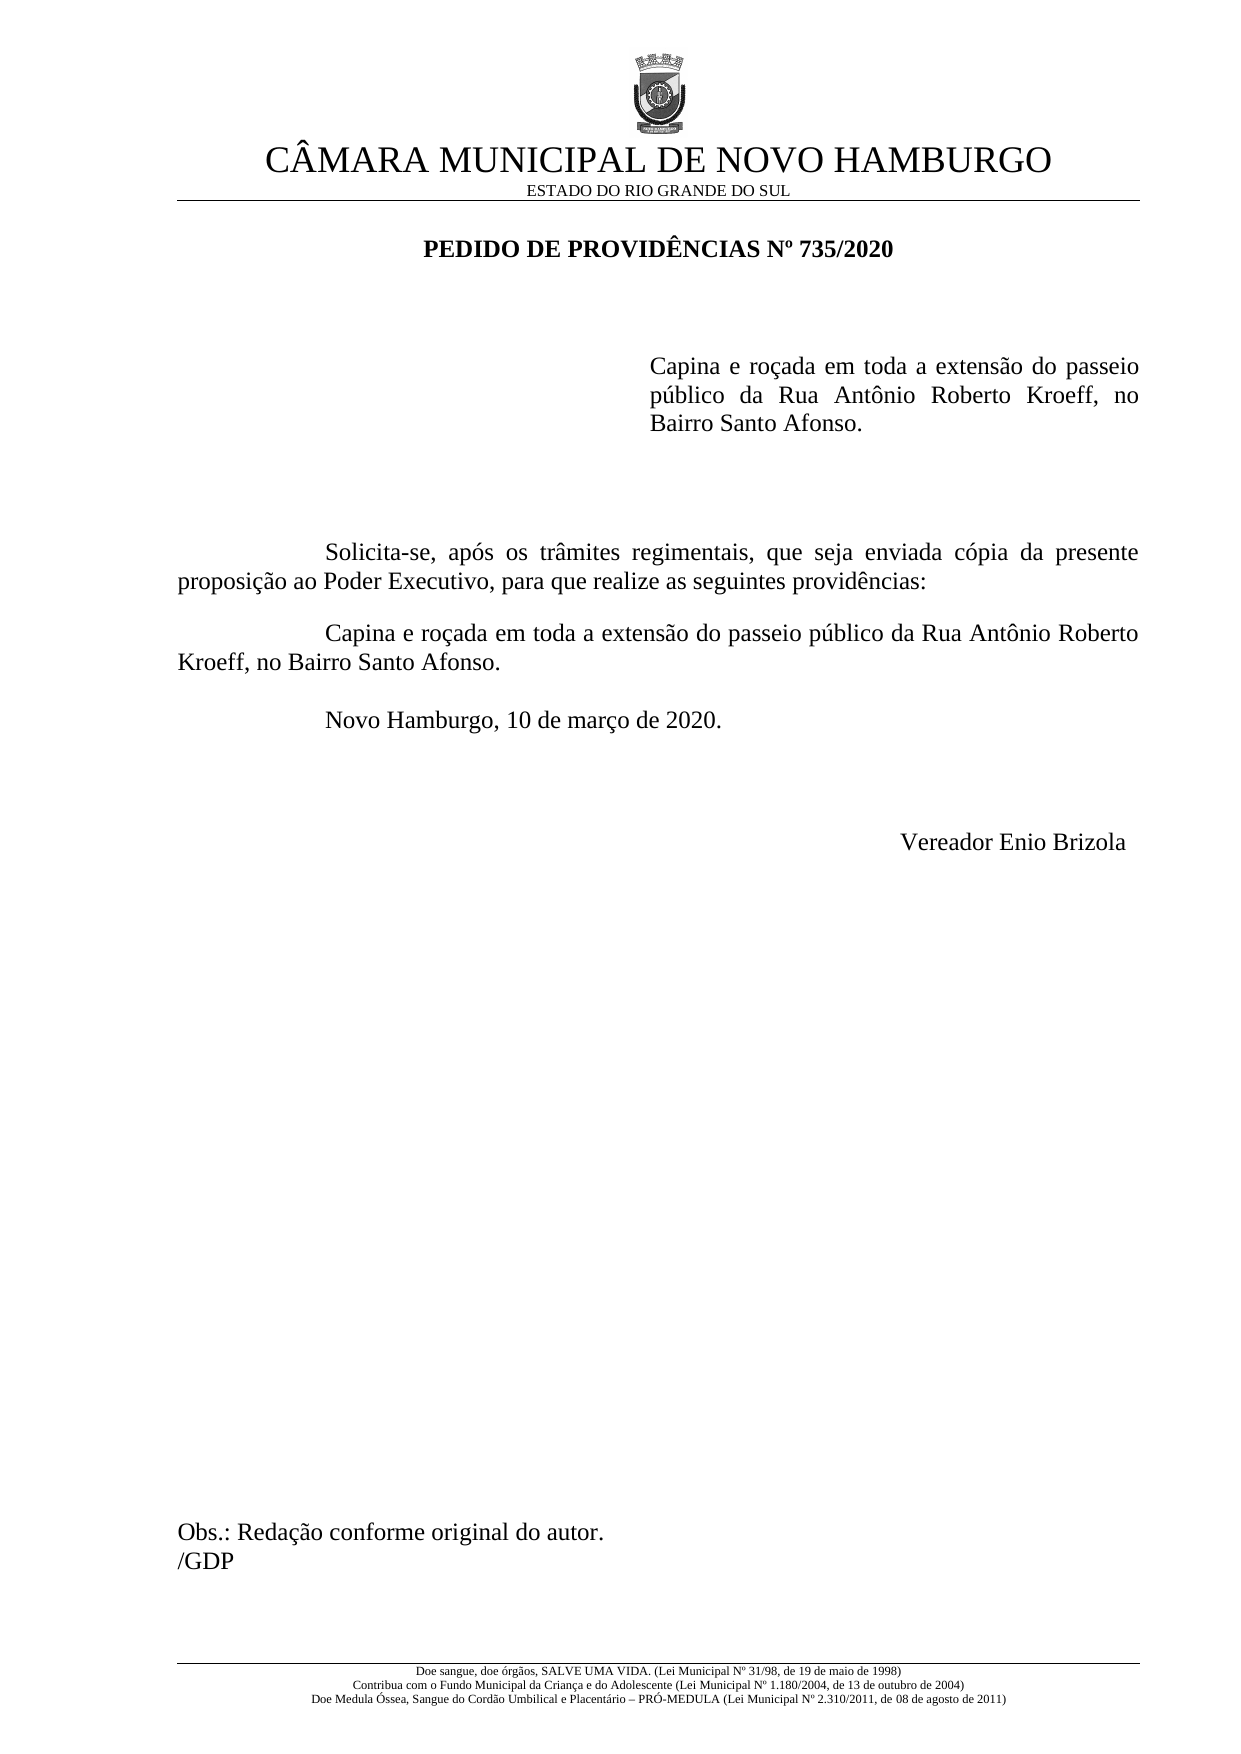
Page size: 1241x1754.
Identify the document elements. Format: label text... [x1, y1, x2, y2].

text Novo Hamburgo, 10 de março de 2020. [177, 706, 1140, 734]
text PEDIDO DE PROVIDÊNCIAS Nº 735/2020 [177, 234, 1140, 262]
text Vereador Enio Brizola [886, 827, 1140, 856]
text Obs.: Redação conforme original do autor. [177, 1517, 1140, 1546]
text Capina e roçada em toda a extensão do passeio público da Rua Antônio Roberto Kroeff, no Bairro Santo Afonso. [177, 618, 1140, 676]
text Capina e roçada em toda a extensão do passeio público da Rua Antônio Roberto Kroeff, no Bairro Santo Afonso. [649, 351, 1140, 437]
text Solicita-se, após os trâmites regimentais, que seja enviada cópia da presente proposição ao Poder Executivo, para que realize as seguintes providências: [177, 537, 1140, 595]
text /GDP [177, 1546, 1140, 1575]
